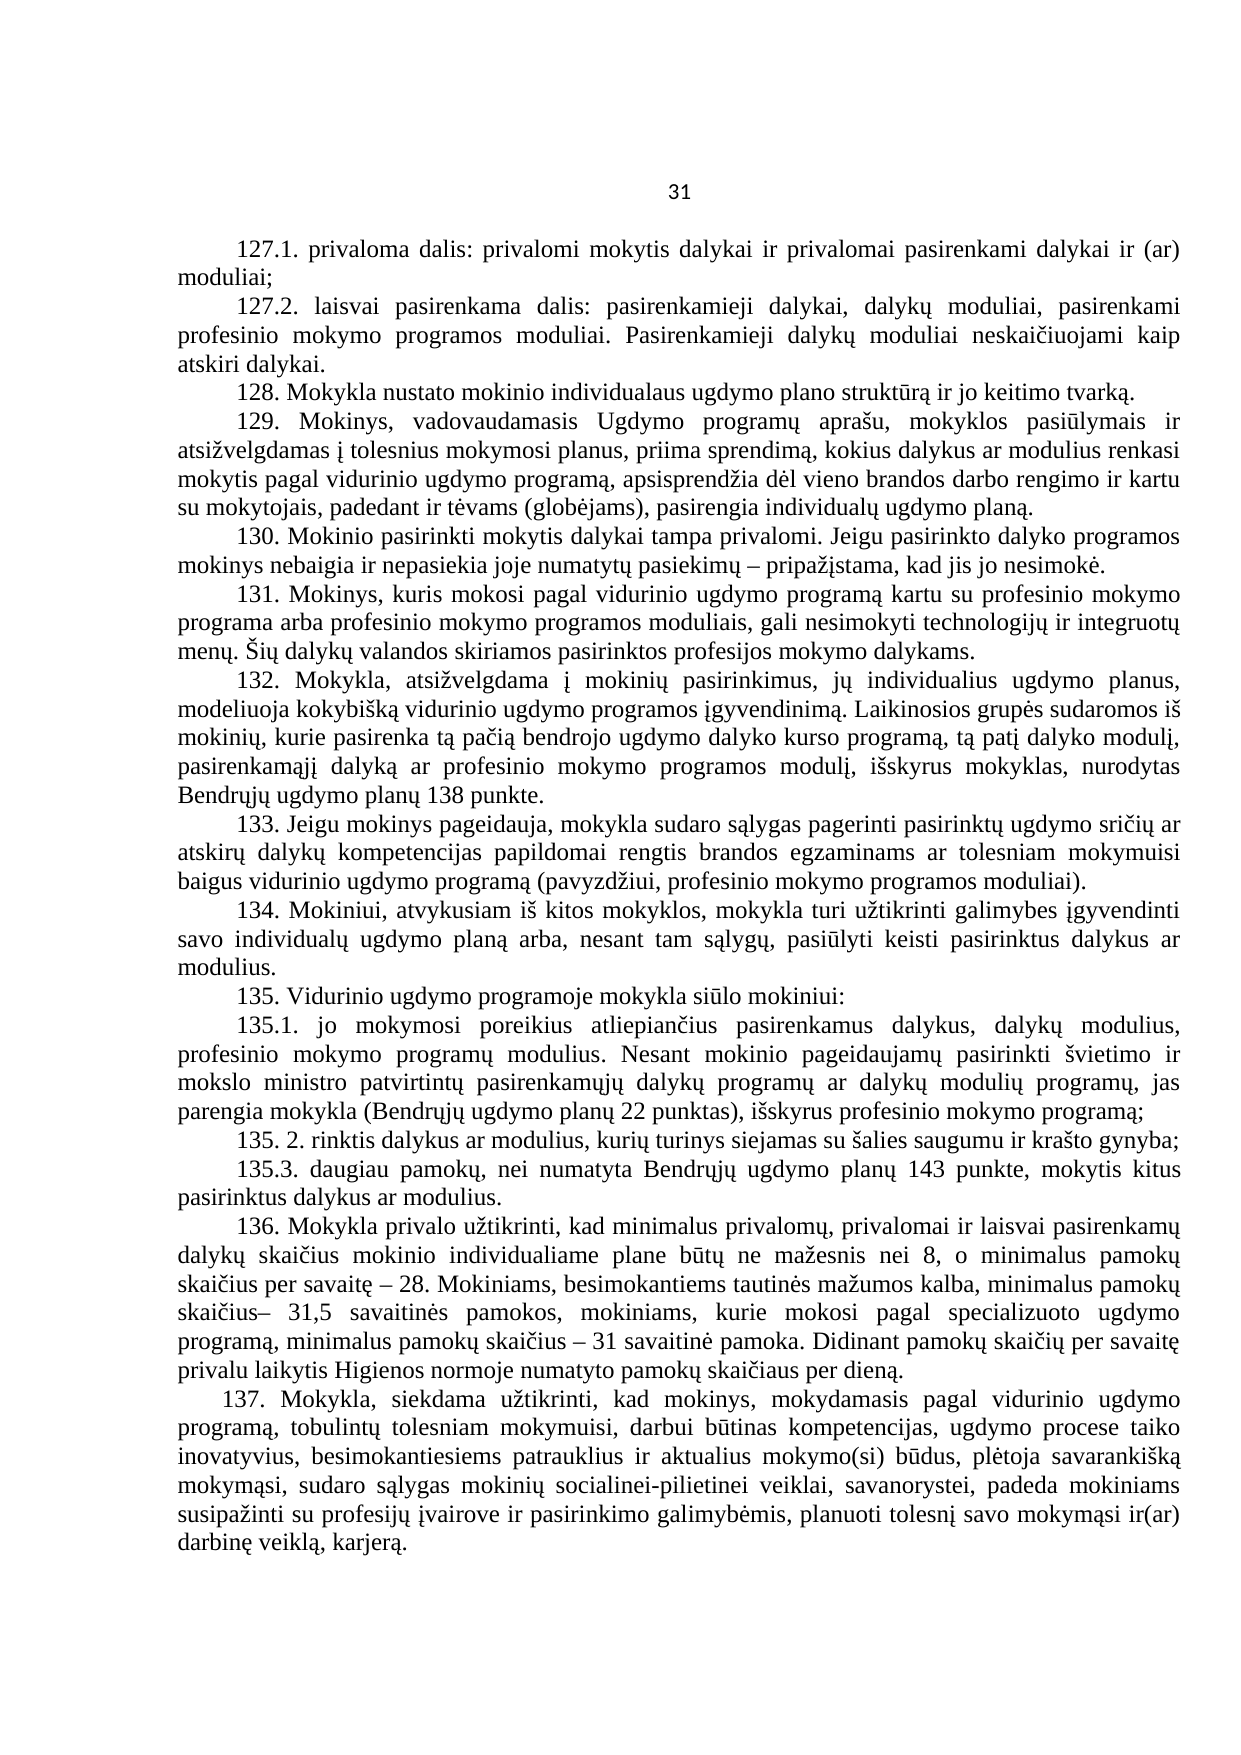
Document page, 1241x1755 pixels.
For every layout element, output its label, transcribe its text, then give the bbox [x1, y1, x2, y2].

text 134. Mokiniui, atvykusiam iš kitos mokyklos, mokykla turi užtikrinti galimybes įgyvendinti savo individualų ugdymo planą arba, nesant tam sąlygų, pasiūlyti keisti pasirinktus dalykus ar modulius. [177, 895, 1181, 981]
text 130. Mokinio pasirinkti mokytis dalykai tampa privalomi. Jeigu pasirinkto dalyko programos mokinys nebaigia ir nepasiekia joje numatytų pasiekimų – pripažįstama, kad jis jo nesimokė. [177, 521, 1181, 579]
text 135. 2. rinktis dalykus ar modulius, kurių turinys siejamas su šalies saugumu ir krašto gynyba; [177, 1125, 1181, 1154]
text 135.3. daugiau pamokų, nei numatyta Bendrųjų ugdymo planų 143 punkte, mokytis kitus pasirinktus dalykus ar modulius. [177, 1154, 1181, 1211]
text 127.2. laisvai pasirenkama dalis: pasirenkamieji dalykai, dalykų moduliai, pasirenkami profesinio mokymo programos moduliai. Pasirenkamieji dalykų moduliai neskaičiuojami kaip atskiri dalykai. [177, 291, 1181, 377]
text 132. Mokykla, atsižvelgdama į mokinių pasirinkimus, jų individualius ugdymo planus, modeliuoja kokybišką vidurinio ugdymo programos įgyvendinimą. Laikinosios grupės sudaromos iš mokinių, kurie pasirenka tą pačią bendrojo ugdymo dalyko kurso programą, tą patį dalyko modulį, pasirenkamąjį dalyką ar profesinio mokymo programos modulį, išskyrus mokyklas, nurodytas Bendrųjų ugdymo planų 138 punkte.. [177, 665, 1181, 809]
text 136. Mokykla privalo užtikrinti, kad minimalus privalomų, privalomai ir laisvai pasirenkamų dalykų skaičius mokinio individualiame plane būtų ne mažesnis nei 8, o minimalus pamokų skaičius per savaitę – 28. Mokiniams, besimokantiems tautinės mažumos kalba, minimalus pamokų skaičius– 31,5 savaitinės pamokos, mokiniams, kurie mokosi pagal specializuoto ugdymo programą, minimalus pamokų skaičius – 31 savaitinė pamoka. Didinant pamokų skaičių per savaitę privalu laikytis Higienos normoje numatyto pamokų skaičiaus per dieną. [177, 1211, 1181, 1384]
text 137. Mokykla, siekdama užtikrinti, kad mokinys, mokydamasis pagal vidurinio ugdymo programą, tobulintų tolesniam mokymuisi, darbui būtinas kompetencijas, ugdymo procese taiko inovatyvius, besimokantiesiems patrauklius ir aktualius mokymo(si) būdus, plėtoja savarankišką mokymąsi, sudaro sąlygas mokinių socialinei-pilietinei veiklai, savanorystei, padeda mokiniams susipažinti su profesijų įvairove ir pasirinkimo galimybėmis, planuoti tolesnį savo mokymąsi ir(ar) darbinę veiklą, karjerą. [177, 1384, 1181, 1556]
text 127.1. privaloma dalis: privalomi mokytis dalykai ir privalomai pasirenkami dalykai ir (ar) moduliai; [177, 234, 1181, 291]
text 128. Mokykla nustato mokinio individualaus ugdymo plano struktūrą ir jo keitimo tvarką. [177, 377, 1181, 406]
text 135.1. jo mokymosi poreikius atliepiančius pasirenkamus dalykus, dalykų modulius, profesinio mokymo programų modulius. Nesant mokinio pageidaujamų pasirinkti švietimo ir mokslo ministro patvirtintų pasirenkamųjų dalykų programų ar dalykų modulių programų, jas parengia mokykla (Bendrųjų ugdymo planų 22 punktas), išskyrus profesinio mokymo programą; [177, 1010, 1181, 1125]
text 131. Mokinys, kuris mokosi pagal vidurinio ugdymo programą kartu su profesinio mokymo programa arba profesinio mokymo programos moduliais, gali nesimokyti technologijų ir integruotų menų. Šių dalykų valandos skiriamos pasirinktos profesijos mokymo dalykams. [177, 579, 1181, 665]
text 133. Jeigu mokinys pageidauja, mokykla sudaro sąlygas pagerinti pasirinktų ugdymo sričių ar atskirų dalykų kompetencijas papildomai rengtis brandos egzaminams ar tolesniam mokymuisi baigus vidurinio ugdymo programą (pavyzdžiui, profesinio mokymo programos moduliai). [177, 809, 1181, 895]
text 129. Mokinys, vadovaudamasis Ugdymo programų aprašu, mokyklos pasiūlymais ir atsižvelgdamas į tolesnius mokymosi planus, priima sprendimą, kokius dalykus ar modulius renkasi mokytis pagal vidurinio ugdymo programą, apsisprendžia dėl vieno brandos darbo rengimo ir kartu su mokytojais, padedant ir tėvams (globėjams), pasirengia individualų ugdymo planą. [177, 406, 1181, 521]
text 135. Vidurinio ugdymo programoje mokykla siūlo mokiniui: [177, 981, 1181, 1010]
